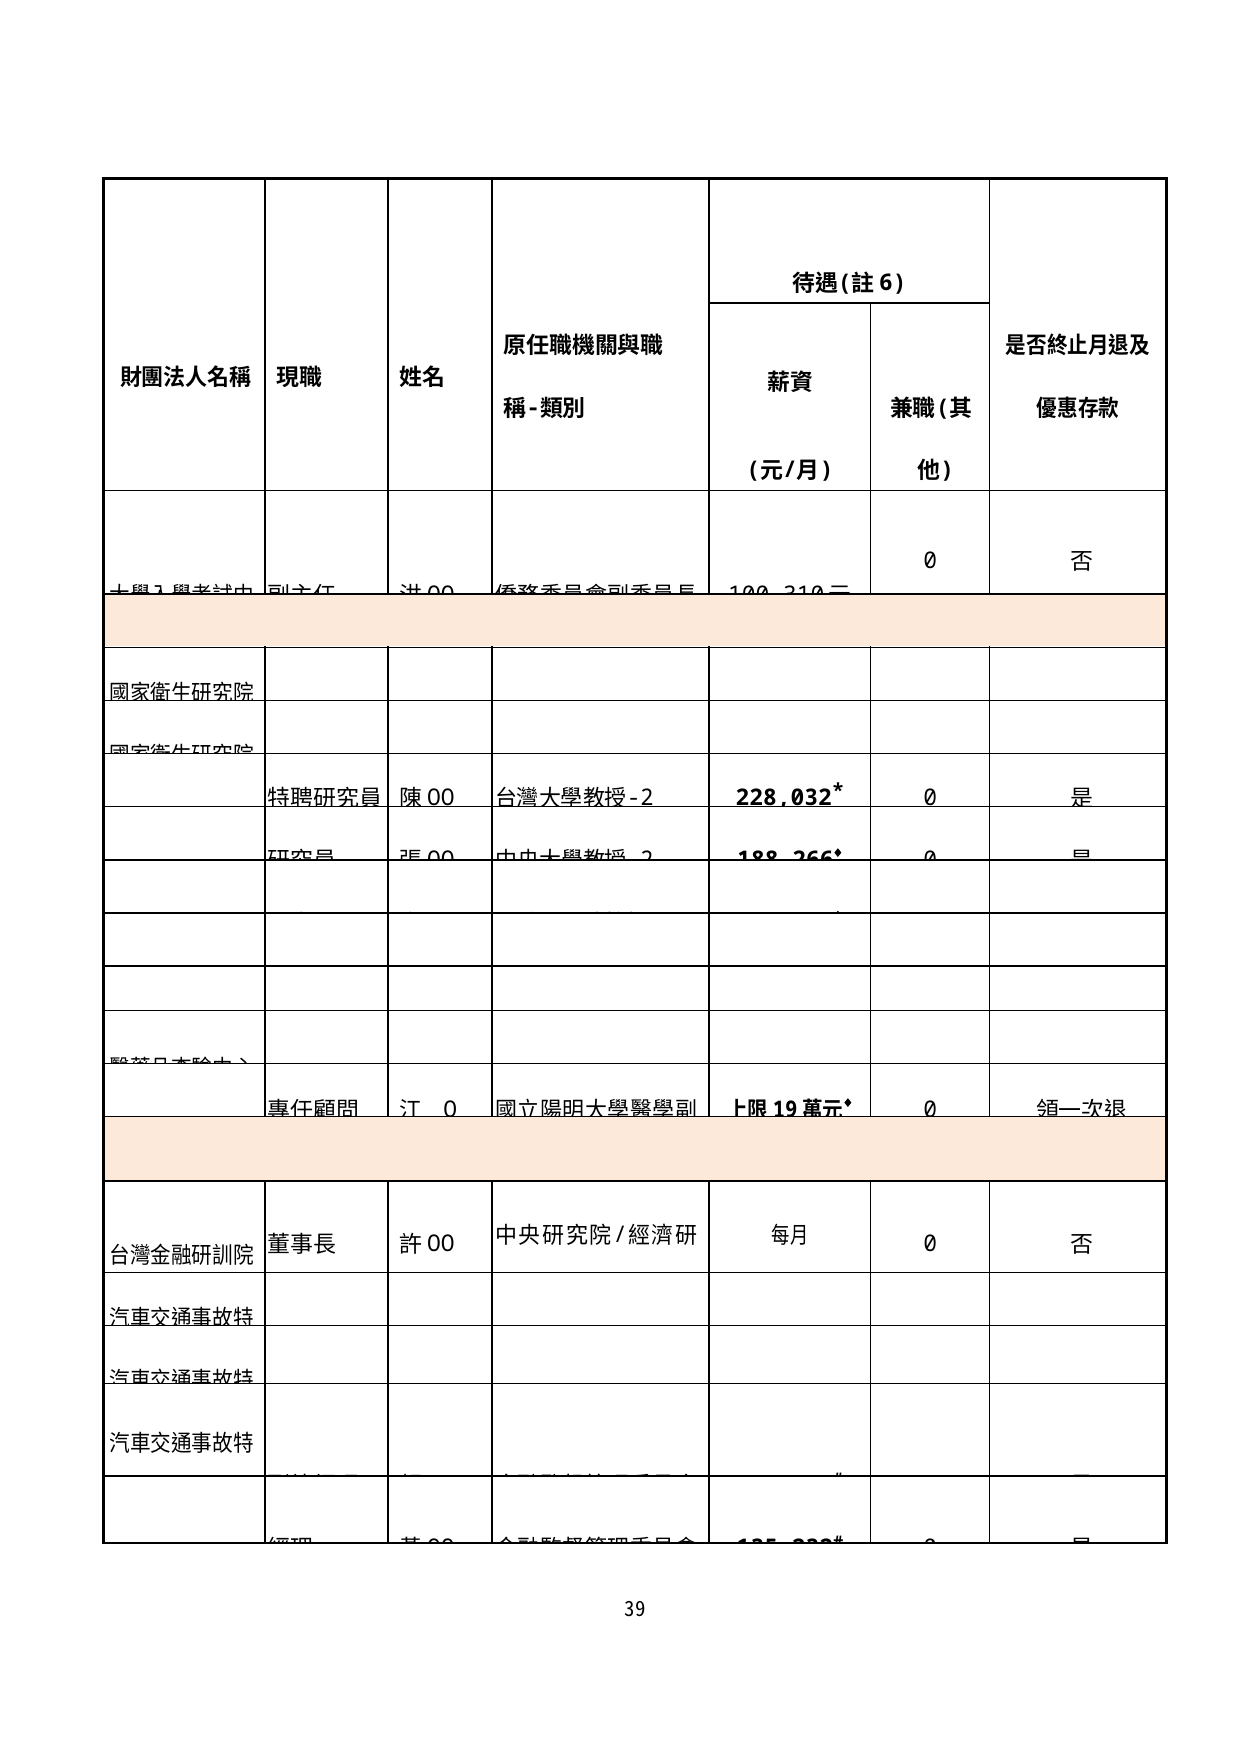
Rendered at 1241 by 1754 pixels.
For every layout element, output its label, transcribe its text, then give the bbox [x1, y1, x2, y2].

table_cell 副總經理 [266, 1326, 387, 1382]
table_cell 國防醫學院上校-1 [493, 967, 708, 1009]
table_cell 保險司副司長-4(102年7月16日退休) [493, 1326, 708, 1382]
table_cell 專任顧問 [266, 1064, 387, 1116]
table_cell 0 [926, 852, 932, 859]
table_cell 國立陽明大學醫學副教授-2 [493, 1064, 708, 1116]
table_header 現職 [266, 180, 387, 490]
table_cell 是 [990, 861, 1165, 912]
table_cell [871, 595, 989, 646]
table_cell [989, 595, 1165, 646]
table_header 財團法人名稱 [105, 180, 264, 490]
table_cell [388, 1117, 492, 1180]
table_cell 許OO [389, 1182, 491, 1271]
table_cell [265, 595, 388, 646]
table_cell 是 [990, 1326, 1165, 1382]
table_cell 賴OO [389, 1384, 491, 1475]
table_cell 高OO [389, 1273, 491, 1324]
table_cell 經理 [266, 1477, 387, 1542]
table_cell 研究員 [266, 807, 387, 859]
table_cell 劉OO [389, 1326, 491, 1382]
table_cell 醫療財團法人病理發展基金會 [105, 1064, 264, 1116]
table_cell 188,266 [710, 861, 870, 912]
table_cell 領一次退 [990, 1064, 1165, 1116]
table_cell 醫藥品查驗中心 [105, 1011, 264, 1063]
table_cell 是(領一次退) [990, 967, 1165, 1009]
table_cell 副主任 [266, 491, 387, 593]
table_cell 汽車交通事故特別補償基金 [105, 1384, 264, 1475]
table_cell 研究員 [294, 853, 304, 859]
table_cell 副研究員 [266, 648, 387, 699]
table_cell 是(領一次退) [990, 648, 1165, 699]
table_cell 台北市立慢性疾病防治院主任-4 [493, 648, 708, 699]
table_cell 江 O [389, 1064, 491, 1116]
table_cell 0 [871, 648, 989, 699]
table_cell 228,032* [710, 754, 870, 806]
table_cell 中央研究院/經濟研究所研究員-2 [493, 1182, 708, 1271]
table_cell 115,329 [710, 701, 870, 753]
table_header 姓名 [389, 180, 491, 490]
table_cell 陳OO [389, 754, 491, 806]
table_cell 每月88,436(扣除月退及優惠存款利息等) [710, 1182, 870, 1271]
table_cell 國防醫學院教授-1 [493, 861, 708, 912]
table_cell 台灣金融研訓院 [105, 1182, 264, 1271]
table_cell 0 [871, 861, 989, 912]
table_cell 0 [871, 1477, 989, 1542]
table_cell 是 [990, 1384, 1165, 1475]
table_cell 135,233# [710, 1384, 870, 1475]
table_cell 國家衛生研究院 [105, 648, 264, 699]
table_cell 特聘研究員 [266, 914, 387, 965]
table_cell 金融監督管理委員會簡任秘書-4(102年6月離職) [493, 1384, 708, 1475]
table_cell 衛生署9人 [105, 595, 265, 646]
table_cell 特聘研究員 [266, 754, 387, 806]
table_header 是否終止月退及優惠存款 [990, 180, 1165, 490]
table_cell 薪資 (元/月) [710, 304, 870, 490]
table_cell [388, 595, 492, 646]
table_cell 劉OO [389, 967, 491, 1009]
table_cell [265, 1117, 388, 1180]
table_cell [709, 1117, 871, 1180]
table_cell 5,000 (其他) [871, 1273, 989, 1324]
table_cell 0 [871, 754, 989, 806]
table_cell 汽車交通事故特別補償基金 [105, 1273, 264, 1324]
table_cell 國家衛生研究院 [105, 701, 264, 753]
table_cell 汽車交通事故特別補償基金 [105, 1326, 264, 1382]
table_cell 杜OO [389, 648, 491, 699]
table_cell 國家衛生研究院 [105, 754, 264, 806]
table_cell [709, 595, 871, 646]
table_cell 僑務委員會副委員長(政務人員)-4 [493, 491, 708, 593]
table_cell 台灣大學教授-2 [493, 754, 708, 806]
table_cell 王OO [389, 1011, 491, 1063]
table_cell [492, 1117, 709, 1180]
table_cell 國家衛生研究院 [105, 967, 264, 1009]
table_cell 國家衛生研究院 [105, 914, 264, 965]
table_cell 國家衛生研究院 [105, 807, 264, 859]
table_cell 成功大學教授-2 [493, 914, 708, 965]
table_cell 黃OO [389, 1477, 491, 1542]
table_cell 是 [990, 1477, 1165, 1542]
table_cell 0 [871, 1326, 989, 1382]
table_cell 100,310元 (扣優惠存款利息) [710, 491, 870, 593]
table_cell 0 [871, 1182, 989, 1271]
table_cell 金管會11人 [105, 1117, 265, 1180]
table_cell 小組長 [266, 1011, 387, 1063]
table_cell 0 [871, 807, 989, 859]
table_cell 副總經理 [266, 1384, 387, 1475]
table_cell 行政院衛生署疾病管制局-4 [493, 701, 708, 753]
table_cell 188,266 [710, 807, 870, 859]
table_cell 135,232# [710, 1477, 870, 1542]
table_cell [492, 595, 709, 646]
table_cell 0 [871, 1011, 989, 1063]
table_cell 0 [871, 701, 989, 753]
table_cell 台北市立聯合醫院主治醫師-4 [493, 1011, 708, 1063]
table_cell 張OO [389, 807, 491, 859]
table_cell 178,850 [710, 1011, 870, 1063]
table_cell 洪OO [389, 491, 491, 593]
table_cell 是 [990, 754, 1165, 806]
table_cell 董事長 [266, 1182, 387, 1271]
table_cell [989, 1117, 1165, 1180]
table_cell 大學入學考試中心基金會 [105, 491, 264, 593]
table_cell 研究員 [266, 861, 387, 912]
table_cell 高級管理師 [266, 701, 387, 753]
table_cell 0 [871, 1384, 989, 1475]
table_cell 保險安定基金 [105, 1477, 264, 1542]
table_header 待遇(註6) [710, 180, 989, 302]
table_cell [871, 1117, 989, 1180]
table_cell 上限19萬元 [710, 1064, 870, 1116]
table_cell 總經理 [266, 1273, 387, 1324]
table_cell 否 [990, 1182, 1165, 1271]
table_cell 305,858* [710, 914, 870, 965]
table_cell 是(領一次退) [990, 701, 1165, 753]
table_cell 是(領一次退) [990, 914, 1165, 965]
table_cell 兼職(其他) [871, 304, 989, 490]
table_cell 148,401# [710, 1326, 870, 1382]
table_cell 0 [871, 1064, 989, 1116]
table_cell 是 [990, 1011, 1165, 1063]
table_cell 0 [871, 967, 989, 1009]
table_header 原任職機關與職稱-類別 [493, 180, 708, 490]
table_cell 否 [990, 491, 1165, 593]
table_cell 國家衛生研究院 [105, 861, 264, 912]
table_cell 126,445# [710, 648, 870, 699]
table_cell 陶OO [389, 861, 491, 912]
table_cell 中央大學教授-2 [493, 807, 708, 859]
table_cell 周OO [389, 701, 491, 753]
table_cell 蘇OO [389, 914, 491, 965]
table_cell 保險司副司長-4 [493, 1273, 708, 1324]
table_cell 是 [990, 1273, 1165, 1324]
table_cell 0 [871, 491, 989, 593]
table_cell 0 [871, 914, 989, 965]
table_cell 265,197* [710, 967, 870, 1009]
table_cell 研究員 [266, 967, 387, 1009]
table_cell 金融監督管理委員會檢查局科長-4 [493, 1477, 708, 1542]
table_cell 152,400 [710, 1273, 870, 1324]
table_cell 是 [990, 807, 1165, 859]
